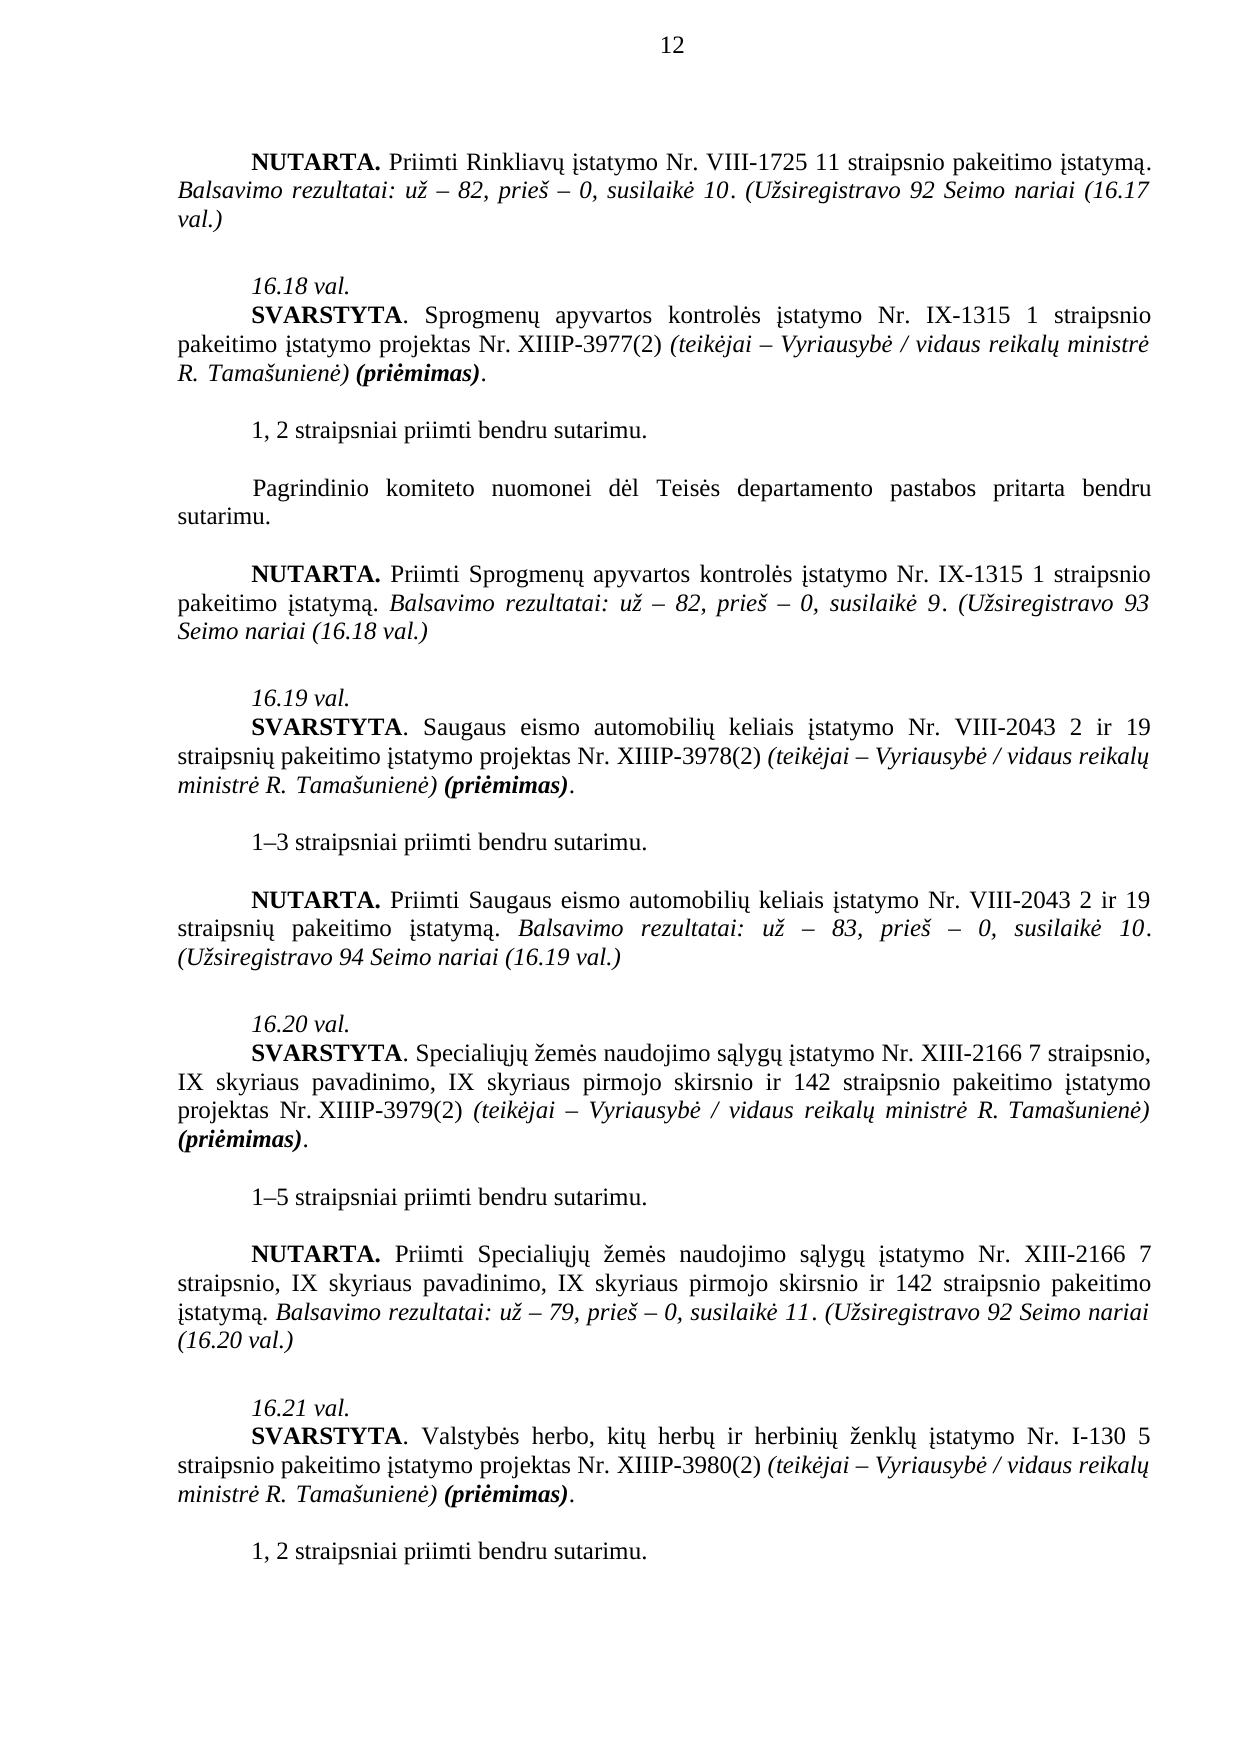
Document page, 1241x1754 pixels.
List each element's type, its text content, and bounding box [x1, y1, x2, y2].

text NUTARTA. Priimti Sprogmenų apyvartos kontrolės įstatymo Nr. IX-1315 1 straipsnio pakeitimo įstatymą. Balsavimo rezultatai: už – 82, prieš – 0, susilaikė 9. (Užsiregistravo 93 Seimo nariai (16.18 val.) [177, 559, 1152, 645]
text Pagrindinio komiteto nuomonei dėl Teisės departamento pastabos pritarta bendru sutarimu. [177, 473, 1152, 530]
text 1, 2 straipsniai priimti bendru sutarimu. [177, 1536, 1152, 1565]
text 1–3 straipsniai priimti bendru sutarimu. [177, 827, 1152, 856]
text 16.18 val. [177, 271, 1152, 300]
text 1, 2 straipsniai priimti bendru sutarimu. [177, 415, 1152, 444]
text SVARSTYTA. Sprogmenų apyvartos kontrolės įstatymo Nr. IX-1315 1 straipsnio pakeitimo įstatymo projektas Nr. XIIIP-3977(2) (teikėjai – Vyriausybė / vidaus reikalų ministrė R. Tamašunienė) (priėmimas). [177, 300, 1152, 386]
text 16.20 val. [177, 1009, 1152, 1038]
text SVARSTYTA. Specialiųjų žemės naudojimo sąlygų įstatymo Nr. XIII-2166 7 straipsnio, IX skyriaus pavadinimo, IX skyriaus pirmojo skirsnio ir 142 straipsnio pakeitimo įstatymo projektas Nr. XIIIP-3979(2) (teikėjai – Vyriausybė / vidaus reikalų ministrė R. Tamašunienė) (priėmimas). [177, 1038, 1152, 1153]
text NUTARTA. Priimti Rinkliavų įstatymo Nr. VIII-1725 11 straipsnio pakeitimo įstatymą. Balsavimo rezultatai: už – 82, prieš – 0, susilaikė 10. (Užsiregistravo 92 Seimo nariai (16.17 val.) [177, 147, 1152, 233]
text 16.21 val. [177, 1393, 1152, 1421]
text 16.19 val. [177, 683, 1152, 712]
text SVARSTYTA. Saugaus eismo automobilių keliais įstatymo Nr. VIII-2043 2 ir 19 straipsnių pakeitimo įstatymo projektas Nr. XIIIP-3978(2) (teikėjai – Vyriausybė / vidaus reikalų ministrė R. Tamašunienė) (priėmimas). [177, 712, 1152, 798]
text NUTARTA. Priimti Specialiųjų žemės naudojimo sąlygų įstatymo Nr. XIII-2166 7 straipsnio, IX skyriaus pavadinimo, IX skyriaus pirmojo skirsnio ir 142 straipsnio pakeitimo įstatymą. Balsavimo rezultatai: už – 79, prieš – 0, susilaikė 11. (Užsiregistravo 92 Seimo nariai (16.20 val.) [177, 1239, 1152, 1354]
text NUTARTA. Priimti Saugaus eismo automobilių keliais įstatymo Nr. VIII-2043 2 ir 19 straipsnių pakeitimo įstatymą. Balsavimo rezultatai: už – 83, prieš – 0, susilaikė 10. (Užsiregistravo 94 Seimo nariai (16.19 val.) [177, 885, 1152, 971]
text SVARSTYTA. Valstybės herbo, kitų herbų ir herbinių ženklų įstatymo Nr. I-130 5 straipsnio pakeitimo įstatymo projektas Nr. XIIIP-3980(2) (teikėjai – Vyriausybė / vidaus reikalų ministrė R. Tamašunienė) (priėmimas). [177, 1421, 1152, 1508]
text 1–5 straipsniai priimti bendru sutarimu. [177, 1182, 1152, 1211]
